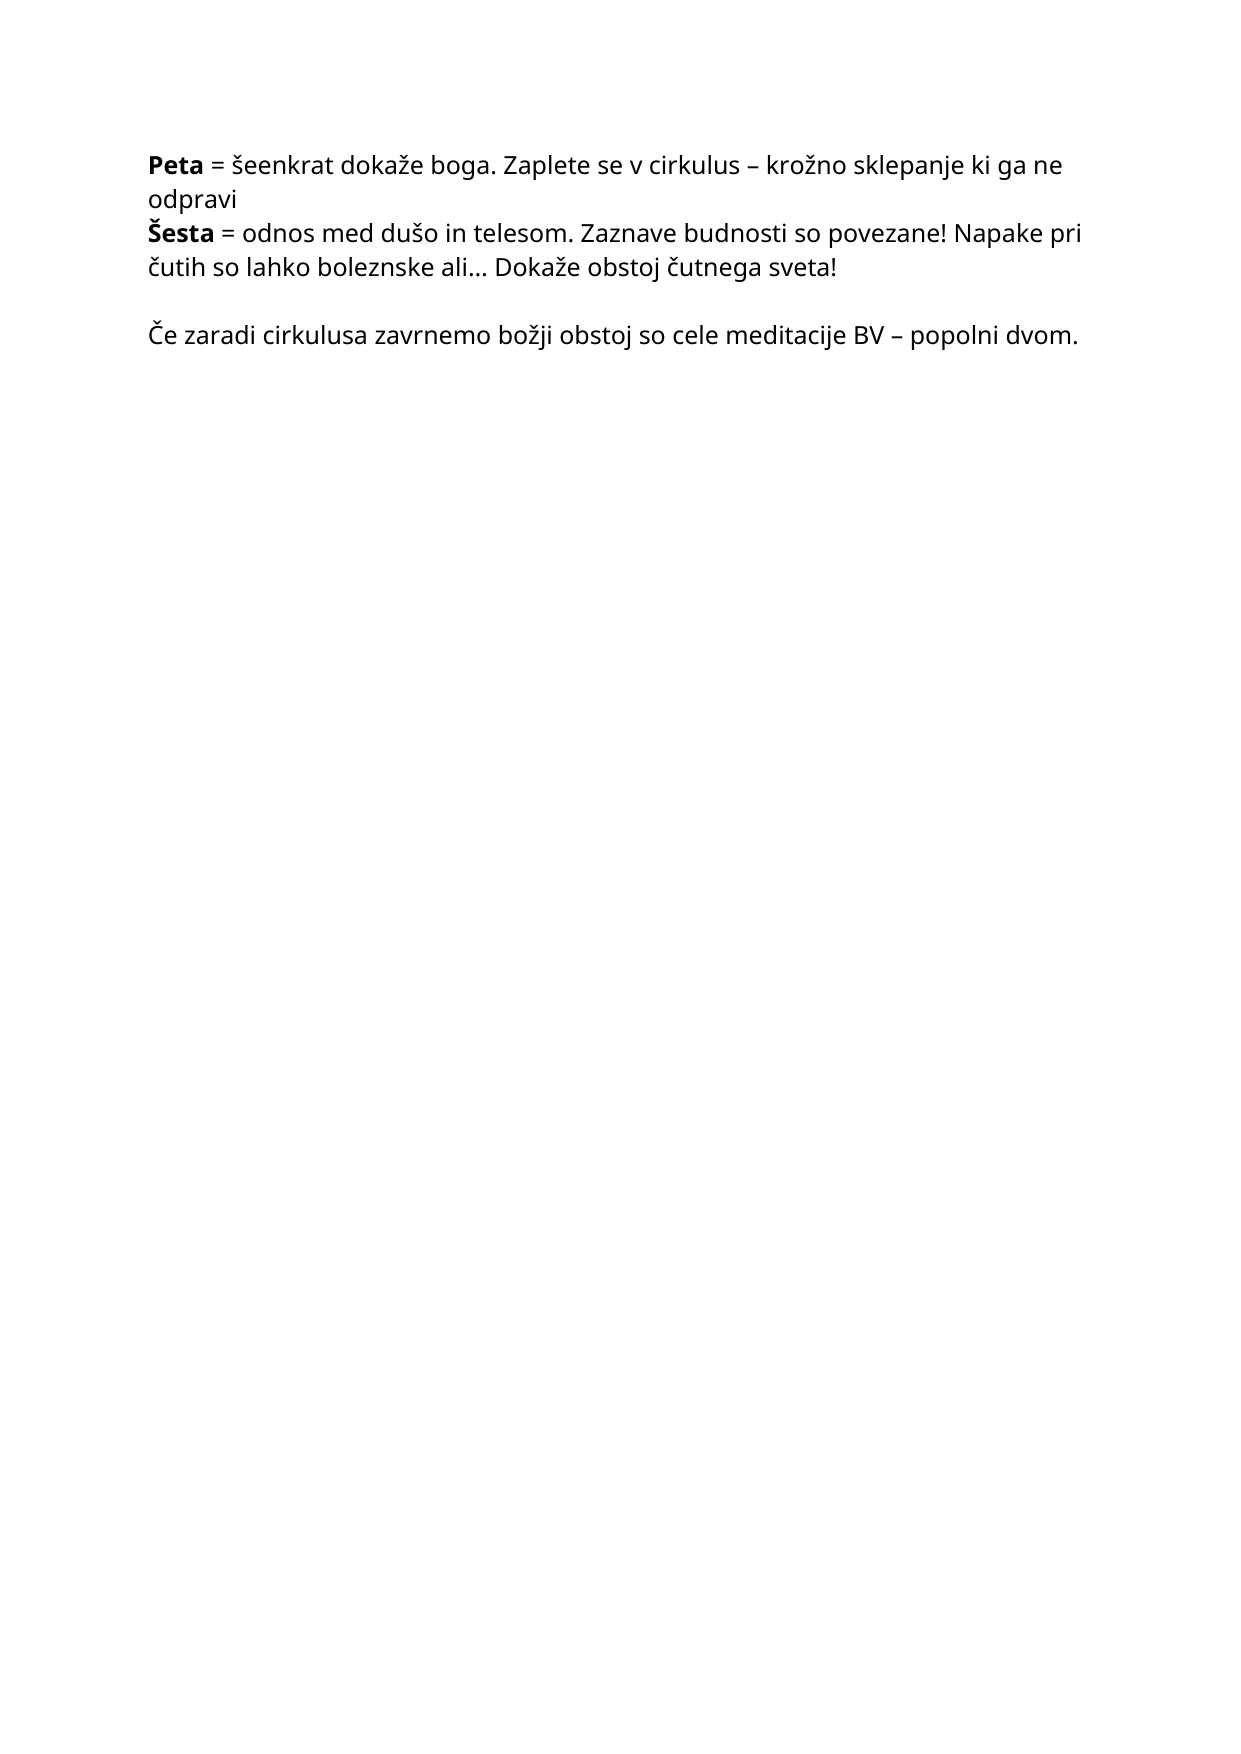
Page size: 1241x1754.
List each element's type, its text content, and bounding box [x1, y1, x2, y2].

text Če zaradi cirkulusa zavrnemo božji obstoj so cele meditacije BV – popolni dvom. [148, 318, 1093, 352]
text Peta = šeenkrat dokaže boga. Zaplete se v cirkulus – krožno sklepanje ki ga ne odpravi [148, 148, 1093, 216]
text Šesta = odnos med dušo in telesom. Zaznave budnosti so povezane! Napake pri čutih so lahko boleznske ali… Dokaže obstoj čutnega sveta! [148, 216, 1093, 284]
